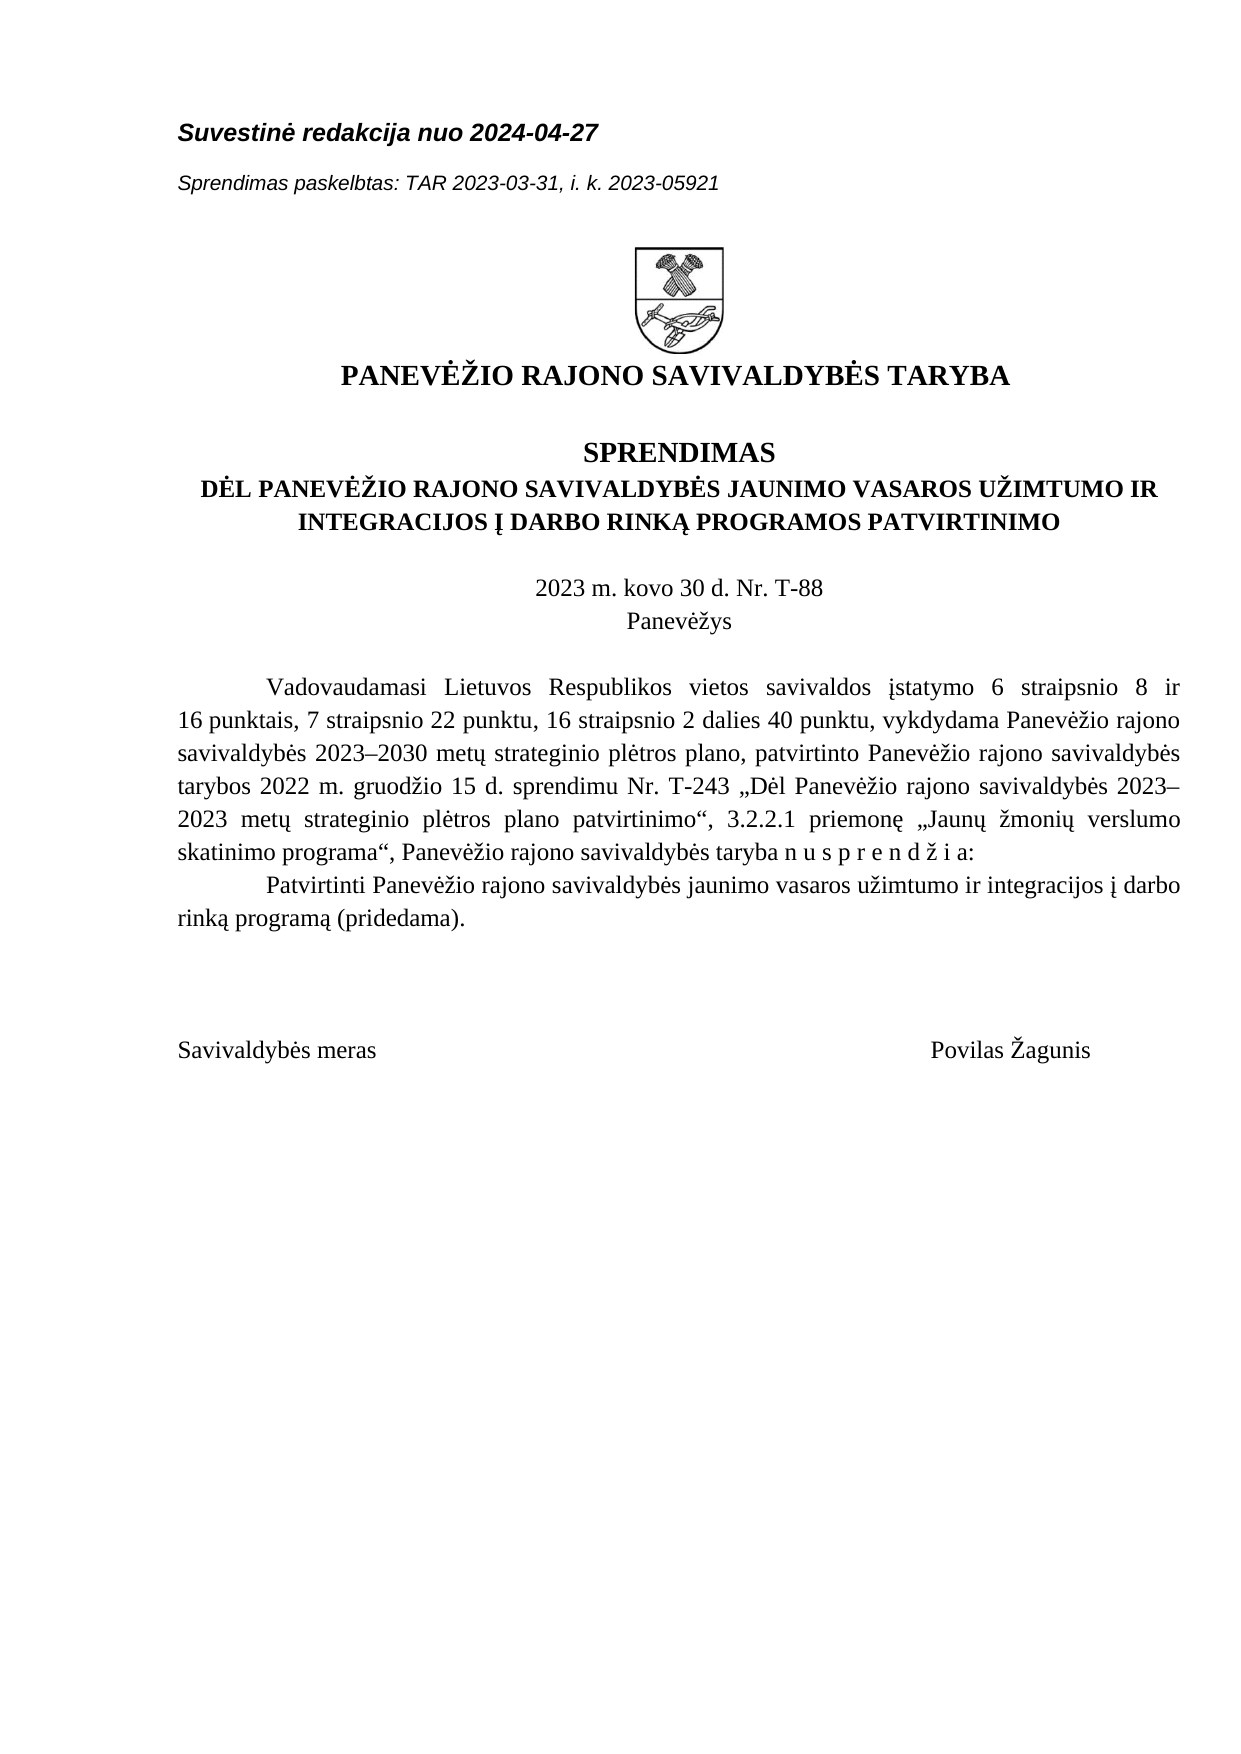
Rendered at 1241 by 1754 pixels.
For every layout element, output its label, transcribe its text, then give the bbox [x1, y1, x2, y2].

text 2023 m. kovo 30 d. Nr. T-88 [177, 573, 1181, 601]
text SPRENDIMAS [177, 435, 1181, 469]
text DĖL PANEVĖŽIO RAJONO SAVIVALDYBĖS JAUNIMO VASAROS UŽIMTUMO IR INTEGRACIJOS Į DARBO RINKĄ PROGRAMOS PATVIRTINIMO [177, 474, 1181, 535]
text PANEVĖŽIO RAJONO SAVIVALDYBĖS TARYBA [177, 358, 1181, 392]
text Sprendimas paskelbtas: TAR 2023-03-31, i. k. 2023-05921 [177, 171, 1181, 195]
text Vadovaudamasi Lietuvos Respublikos vietos savivaldos įstatymo 6 straipsnio 8 ir 16 punktais, 7 straipsnio 22 punktu, 16 straipsnio 2 dalies 40 punktu, vykdydama Panevėžio rajono savivaldybės 2023–2030 metų strateginio plėtros plano, patvirtinto Panevėžio rajono savivaldybės tarybos 2022 m. gruodžio 15 d. sprendimu Nr. T-243 „Dėl Panevėžio rajono savivaldybės 2023–2023 metų strateginio plėtros plano patvirtinimo“, 3.2.2.1 priemonę „Jaunų žmonių verslumo skatinimo programa“, Panevėžio rajono savivaldybės taryba n u s p r e n d ž i a: [177, 672, 1181, 866]
text Savivaldybės meras Povilas Žagunis [177, 1035, 1181, 1064]
text Panevėžys [177, 606, 1181, 634]
text Patvirtinti Panevėžio rajono savivaldybės jaunimo vasaros užimtumo ir integracijos į darbo rinką programą (pridedama). [177, 870, 1181, 932]
text Suvestinė redakcija nuo 2024-04-27 [177, 118, 1181, 147]
